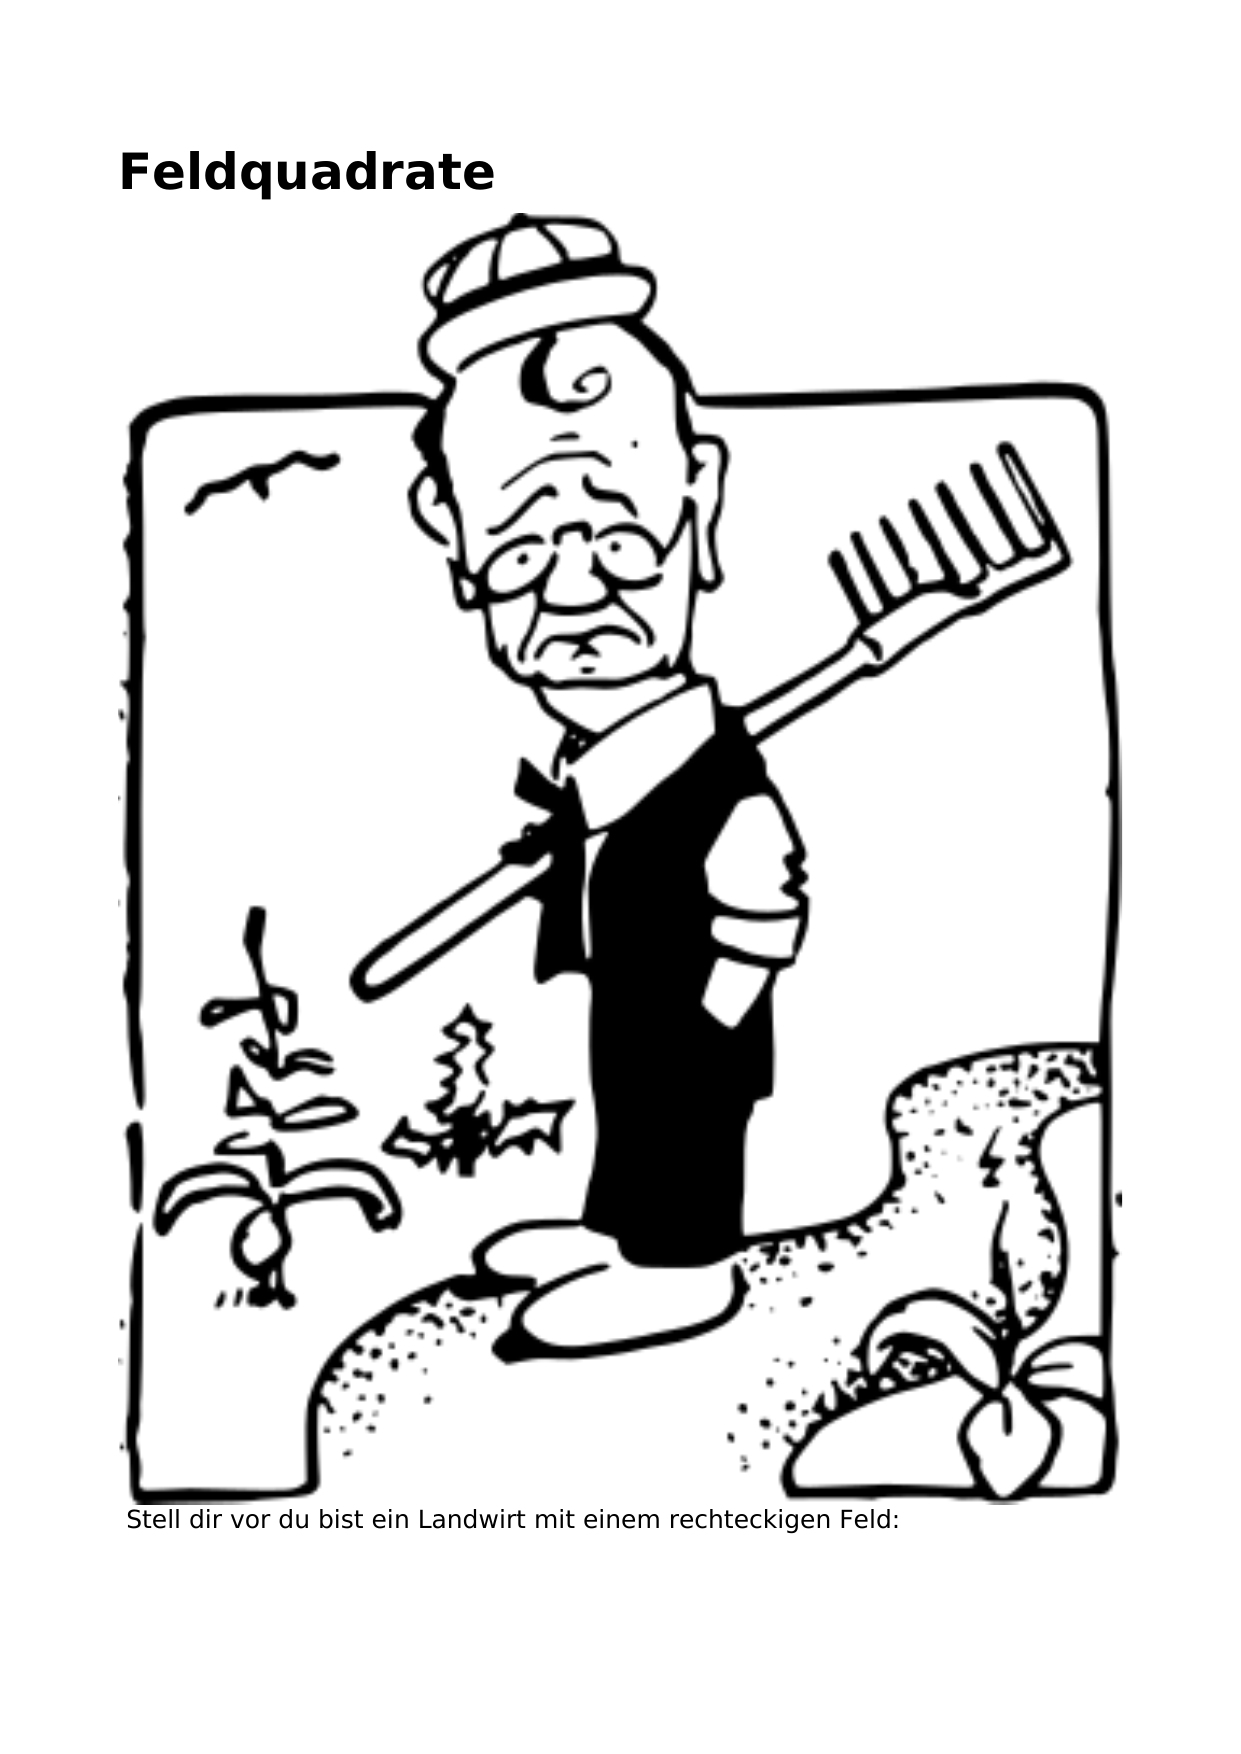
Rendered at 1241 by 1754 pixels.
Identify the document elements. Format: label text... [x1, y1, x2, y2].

picture [118, 213, 1123, 1505]
text Stell dir vor du bist ein Landwirt mit einem rechteckigen Feld: [118, 1505, 1122, 1534]
subtitle Feldquadrate [118, 143, 1122, 201]
